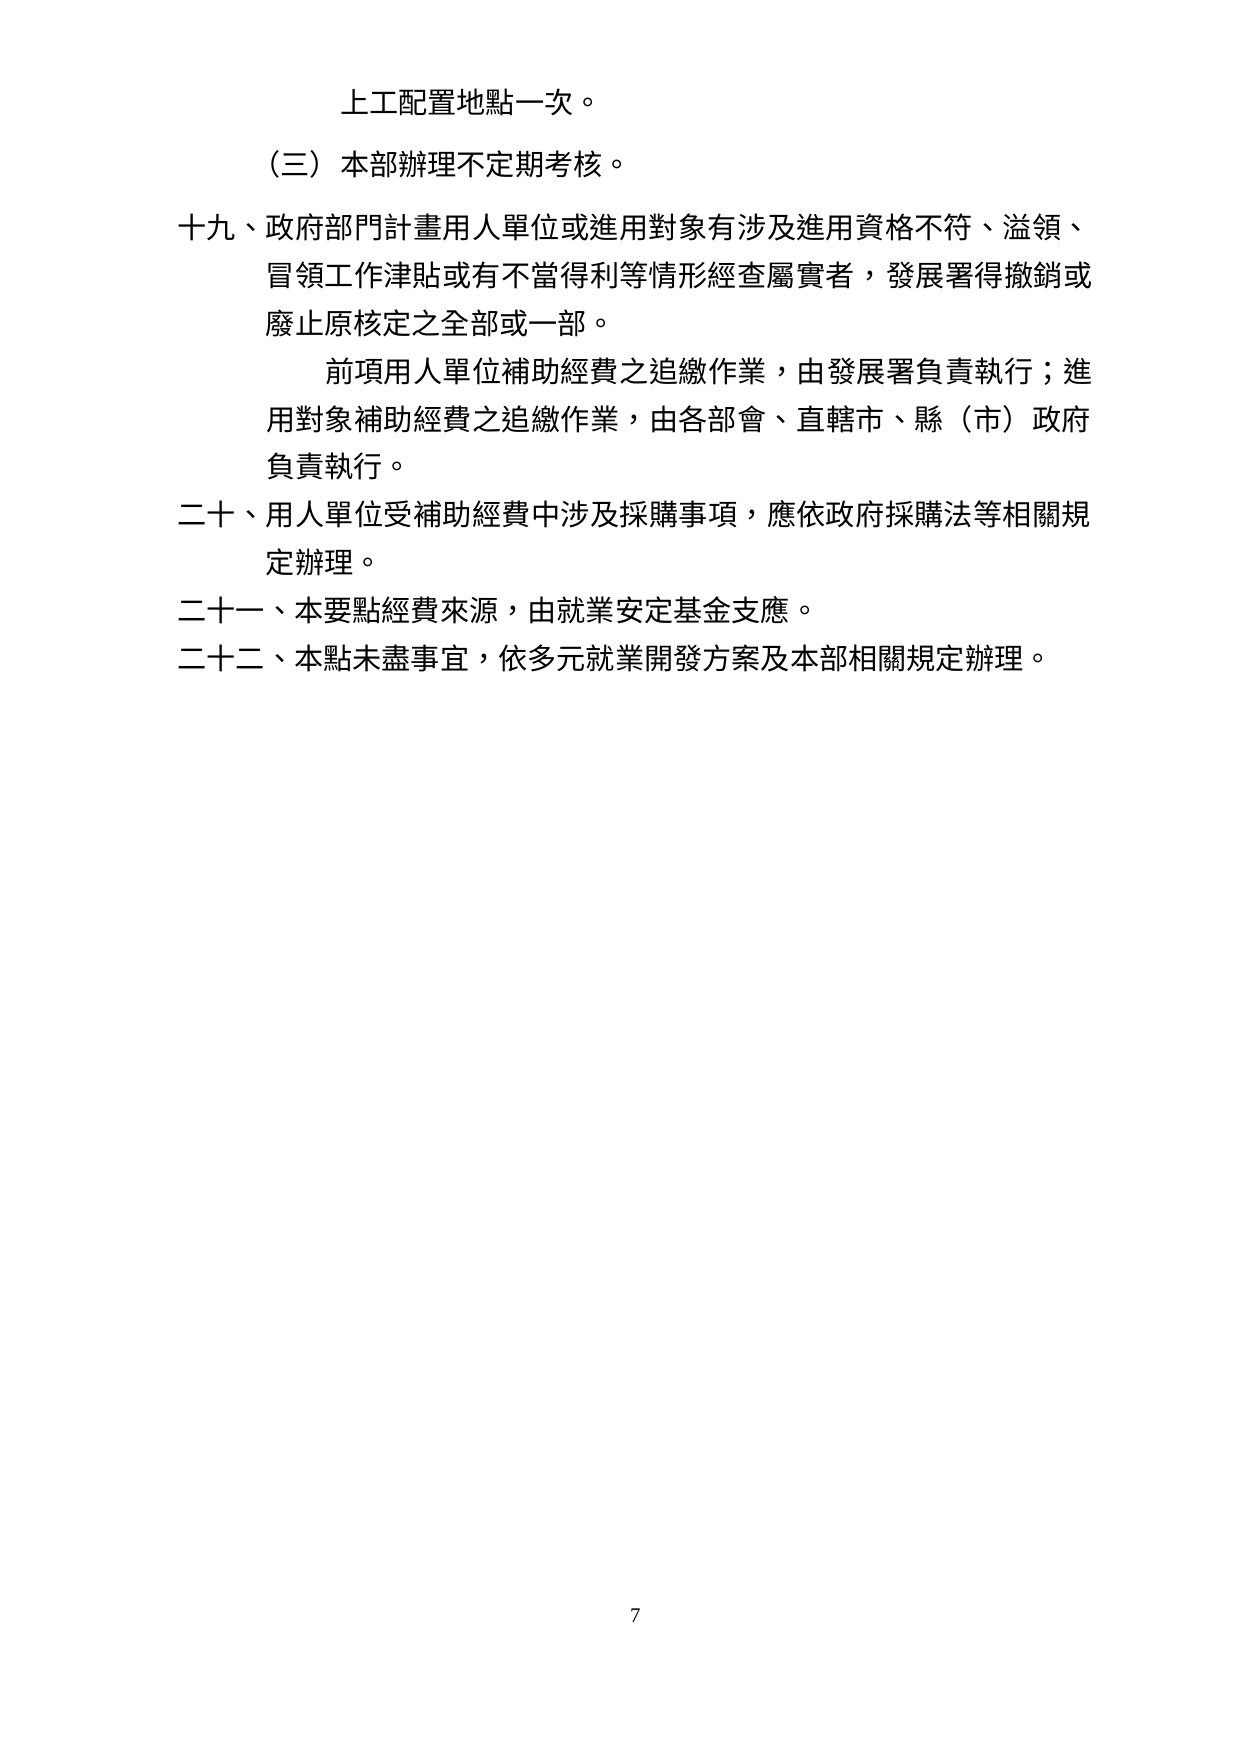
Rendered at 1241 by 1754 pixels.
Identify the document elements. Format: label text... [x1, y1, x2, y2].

text 十九、政府部門計畫用人單位或進用對象有涉及進用資格不符、溢領、冒領工作津貼或有不當得利等情形經查屬實者，發展署得撤銷或廢止原核定之全部或一部。 [177, 200, 1092, 344]
text 二十二、本點未盡事宜，依多元就業開發方案及本部相關規定辦理。 [177, 631, 1092, 679]
text 二十、用人單位受補助經費中涉及採購事項，應依政府採購法等相關規定辦理。 [177, 487, 1092, 583]
text 二十一、本要點經費來源，由就業安定基金支應。 [177, 583, 1092, 631]
list 上工配置地點一次。 [251, 75, 1092, 123]
text 前項用人單位補助經費之追繳作業，由發展署負責執行；進用對象補助經費之追繳作業，由各部會、直轄市、縣（市）政府負責執行。 [266, 344, 1092, 487]
list 本部辦理不定期考核。 [251, 137, 1092, 185]
